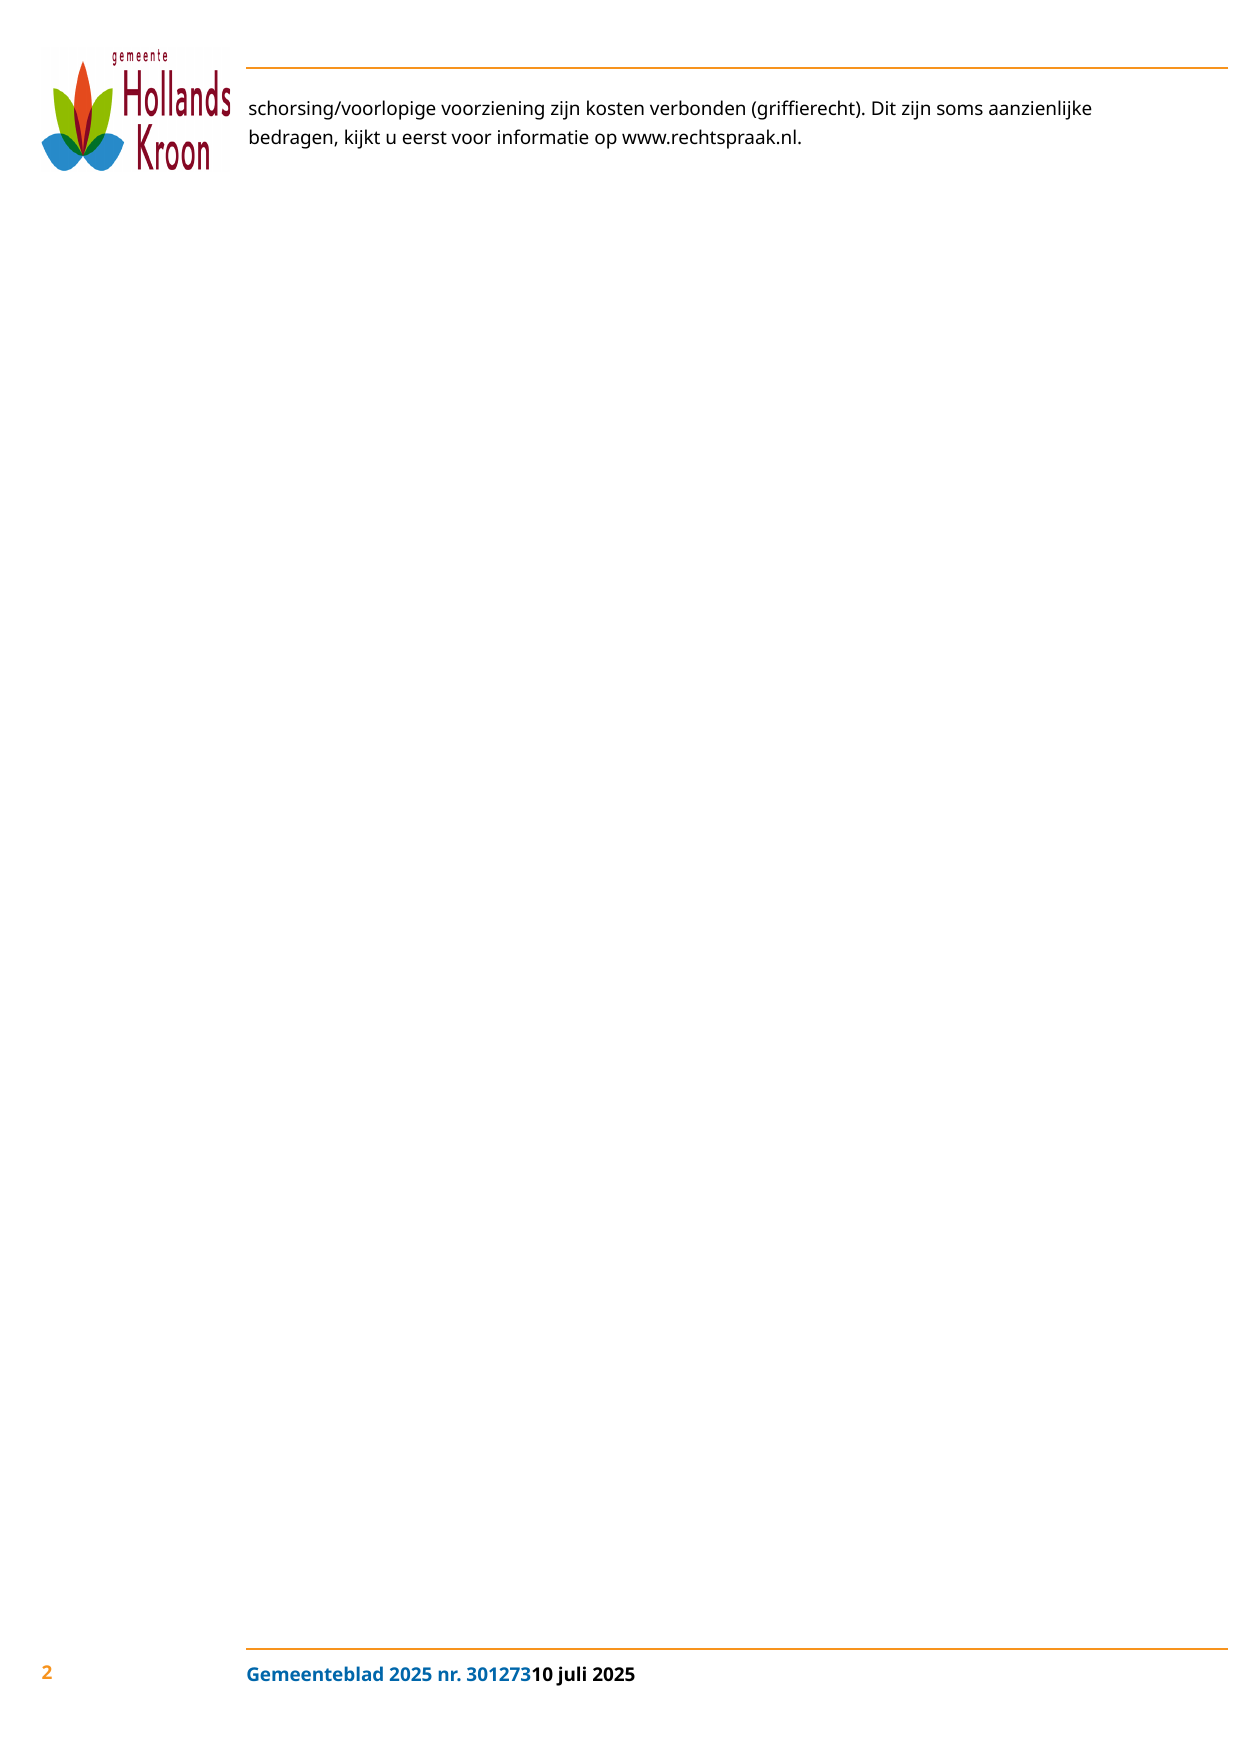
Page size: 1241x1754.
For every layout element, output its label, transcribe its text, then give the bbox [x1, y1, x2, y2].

text schorsing/voorlopige voorziening zijn kosten verbonden (griffierecht). Dit zijn soms aanzienlijke bedragen, kijkt u eerst voor informatie op www.rechtspraak.nl. [248, 95, 1152, 150]
picture [41, 47, 231, 172]
